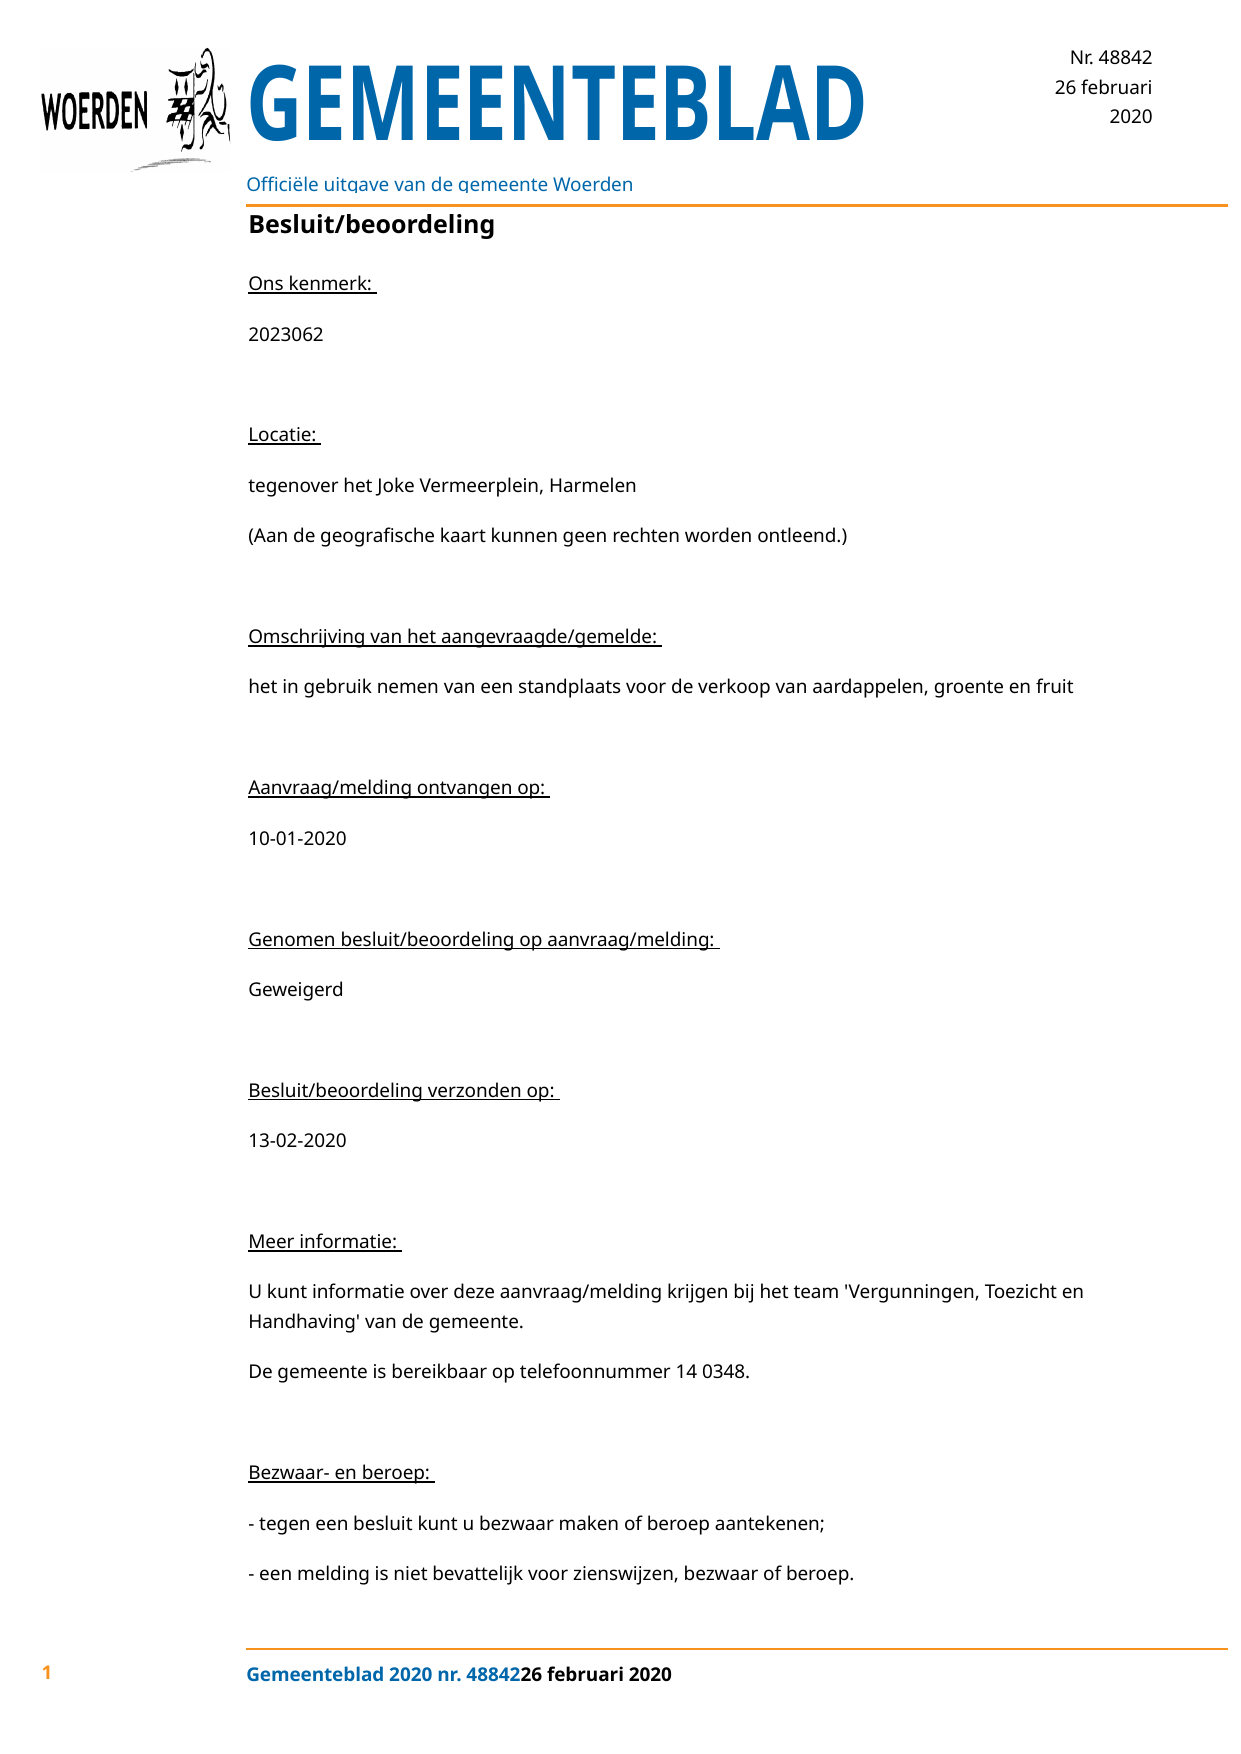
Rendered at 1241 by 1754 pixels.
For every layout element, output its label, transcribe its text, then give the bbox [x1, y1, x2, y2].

text U kunt informatie over deze aanvraag/melding krijgen bij het team 'Vergunningen, Toezicht en Handhaving' van de gemeente. [248, 1279, 1152, 1334]
text Omschrijving van het aangevraagde/gemelde: [248, 623, 1152, 649]
text Locatie: [248, 422, 1152, 447]
text Aanvraag/melding ontvangen op: [248, 774, 1152, 800]
picture [41, 47, 231, 172]
text Besluit/beoordeling [248, 207, 1152, 241]
text Geweigerd [248, 976, 1152, 1002]
text Bezwaar- en beroep: [248, 1459, 1152, 1485]
text het in gebruik nemen van een standplaats voor de verkoop van aardappelen, groente en fruit [248, 674, 1152, 699]
text De gemeente is bereikbaar op telefoonnummer 14 0348. [248, 1359, 1152, 1384]
text - een melding is niet bevattelijk voor zienswijzen, bezwaar of beroep. [248, 1560, 1152, 1586]
text 2023062 [248, 321, 1152, 346]
text Meer informatie: [248, 1228, 1152, 1254]
text tegenover het Joke Vermeerplein, Harmelen [248, 472, 1152, 498]
text Besluit/beoordeling verzonden op: [248, 1077, 1152, 1103]
text - tegen een besluit kunt u bezwaar maken of beroep aantekenen; [248, 1510, 1152, 1536]
text 13-02-2020 [248, 1127, 1152, 1153]
text (Aan de geografische kaart kunnen geen rechten worden ontleend.) [248, 522, 1152, 548]
text Genomen besluit/beoordeling op aanvraag/melding: [248, 926, 1152, 951]
text Ons kenmerk: [248, 270, 1152, 296]
text 10-01-2020 [248, 825, 1152, 851]
